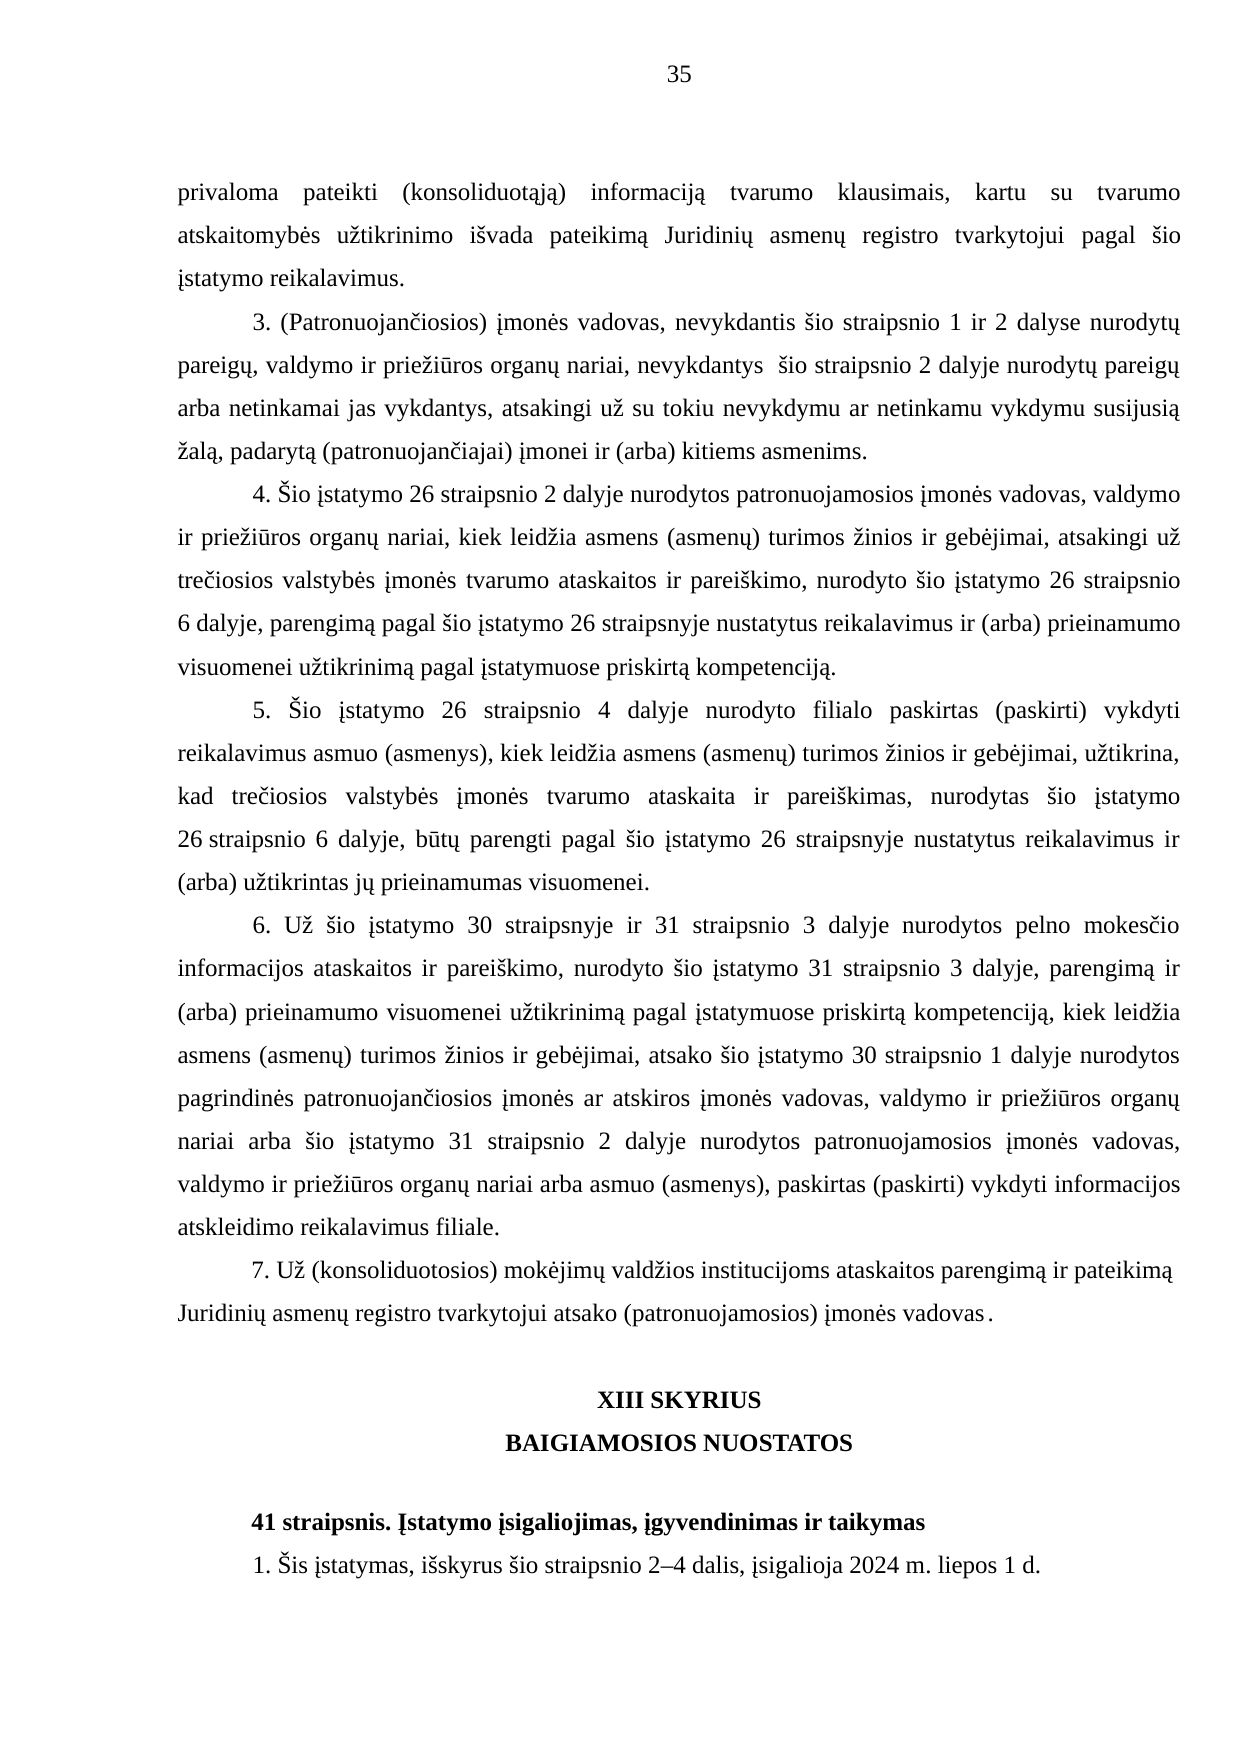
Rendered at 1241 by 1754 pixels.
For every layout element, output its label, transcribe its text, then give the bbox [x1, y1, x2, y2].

text 1. Šis įstatymas, išskyrus šio straipsnio 2–4 dalis, įsigalioja 2024 m. liepos 1 d. [252, 1550, 1181, 1579]
text XIII SKYRIUS [177, 1385, 1181, 1413]
text 6. Už šio įstatymo 30 straipsnyje ir 31 straipsnio 3 dalyje nurodytos pelno mokesčio informacijos ataskaitos ir pareiškimo, nurodyto šio įstatymo 31 straipsnio 3 dalyje, parengimą ir (arba) prieinamumo visuomenei užtikrinimą pagal įstatymuose priskirtą kompetenciją, kiek leidžia asmens (asmenų) turimos žinios ir gebėjimai, atsako šio įstatymo 30 straipsnio 1 dalyje nurodytos pagrindinės patronuojančiosios įmonės ar atskiros įmonės vadovas, valdymo ir priežiūros organų nariai arba šio įstatymo 31 straipsnio 2 dalyje nurodytos patronuojamosios įmonės vadovas, valdymo ir priežiūros organų nariai arba asmuo (asmenys), paskirtas (paskirti) vykdyti informacijos atskleidimo reikalavimus filiale. [177, 910, 1181, 1241]
text 41 straipsnis. Įstatymo įsigaliojimas, įgyvendinimas ir taikymas [177, 1507, 1181, 1536]
text BAIGIAMOSIOS NUOSTATOS [177, 1428, 1181, 1457]
text 3. (Patronuojančiosios) įmonės vadovas, nevykdantis šio straipsnio 1 ir 2 dalyse nurodytų pareigų, valdymo ir priežiūros organų nariai, nevykdantys šio straipsnio 2 dalyje nurodytų pareigų arba netinkamai jas vykdantys, atsakingi už su tokiu nevykdymu ar netinkamu vykdymu susijusią žalą, padarytą (patronuojančiajai) įmonei ir (arba) kitiems asmenims. [177, 307, 1181, 465]
text privaloma pateikti (konsoliduotąją) informaciją tvarumo klausimais, kartu su tvarumo atskaitomybės užtikrinimo išvada pateikimą Juridinių asmenų registro tvarkytojui pagal šio įstatymo reikalavimus. [177, 177, 1181, 292]
text 5. Šio įstatymo 26 straipsnio 4 dalyje nurodyto filialo paskirtas (paskirti) vykdyti reikalavimus asmuo (asmenys), kiek leidžia asmens (asmenų) turimos žinios ir gebėjimai, užtikrina, kad trečiosios valstybės įmonės tvarumo ataskaita ir pareiškimas, nurodytas šio įstatymo 26 straipsnio 6 dalyje, būtų parengti pagal šio įstatymo 26 straipsnyje nustatytus reikalavimus ir (arba) užtikrintas jų prieinamumas visuomenei. [177, 695, 1181, 896]
text 7. Už (konsoliduotosios) mokėjimų valdžios institucijoms ataskaitos parengimą ir pateikimą Juridinių asmenų registro tvarkytojui atsako (patronuojamosios) įmonės vadovas . [177, 1255, 1181, 1327]
text 4. Šio įstatymo 26 straipsnio 2 dalyje nurodytos patronuojamosios įmonės vadovas, valdymo ir priežiūros organų nariai, kiek leidžia asmens (asmenų) turimos žinios ir gebėjimai, atsakingi už trečiosios valstybės įmonės tvarumo ataskaitos ir pareiškimo, nurodyto šio įstatymo 26 straipsnio 6 dalyje, parengimą pagal šio įstatymo 26 straipsnyje nustatytus reikalavimus ir (arba) prieinamumo visuomenei užtikrinimą pagal įstatymuose priskirtą kompetenciją. [177, 479, 1181, 680]
